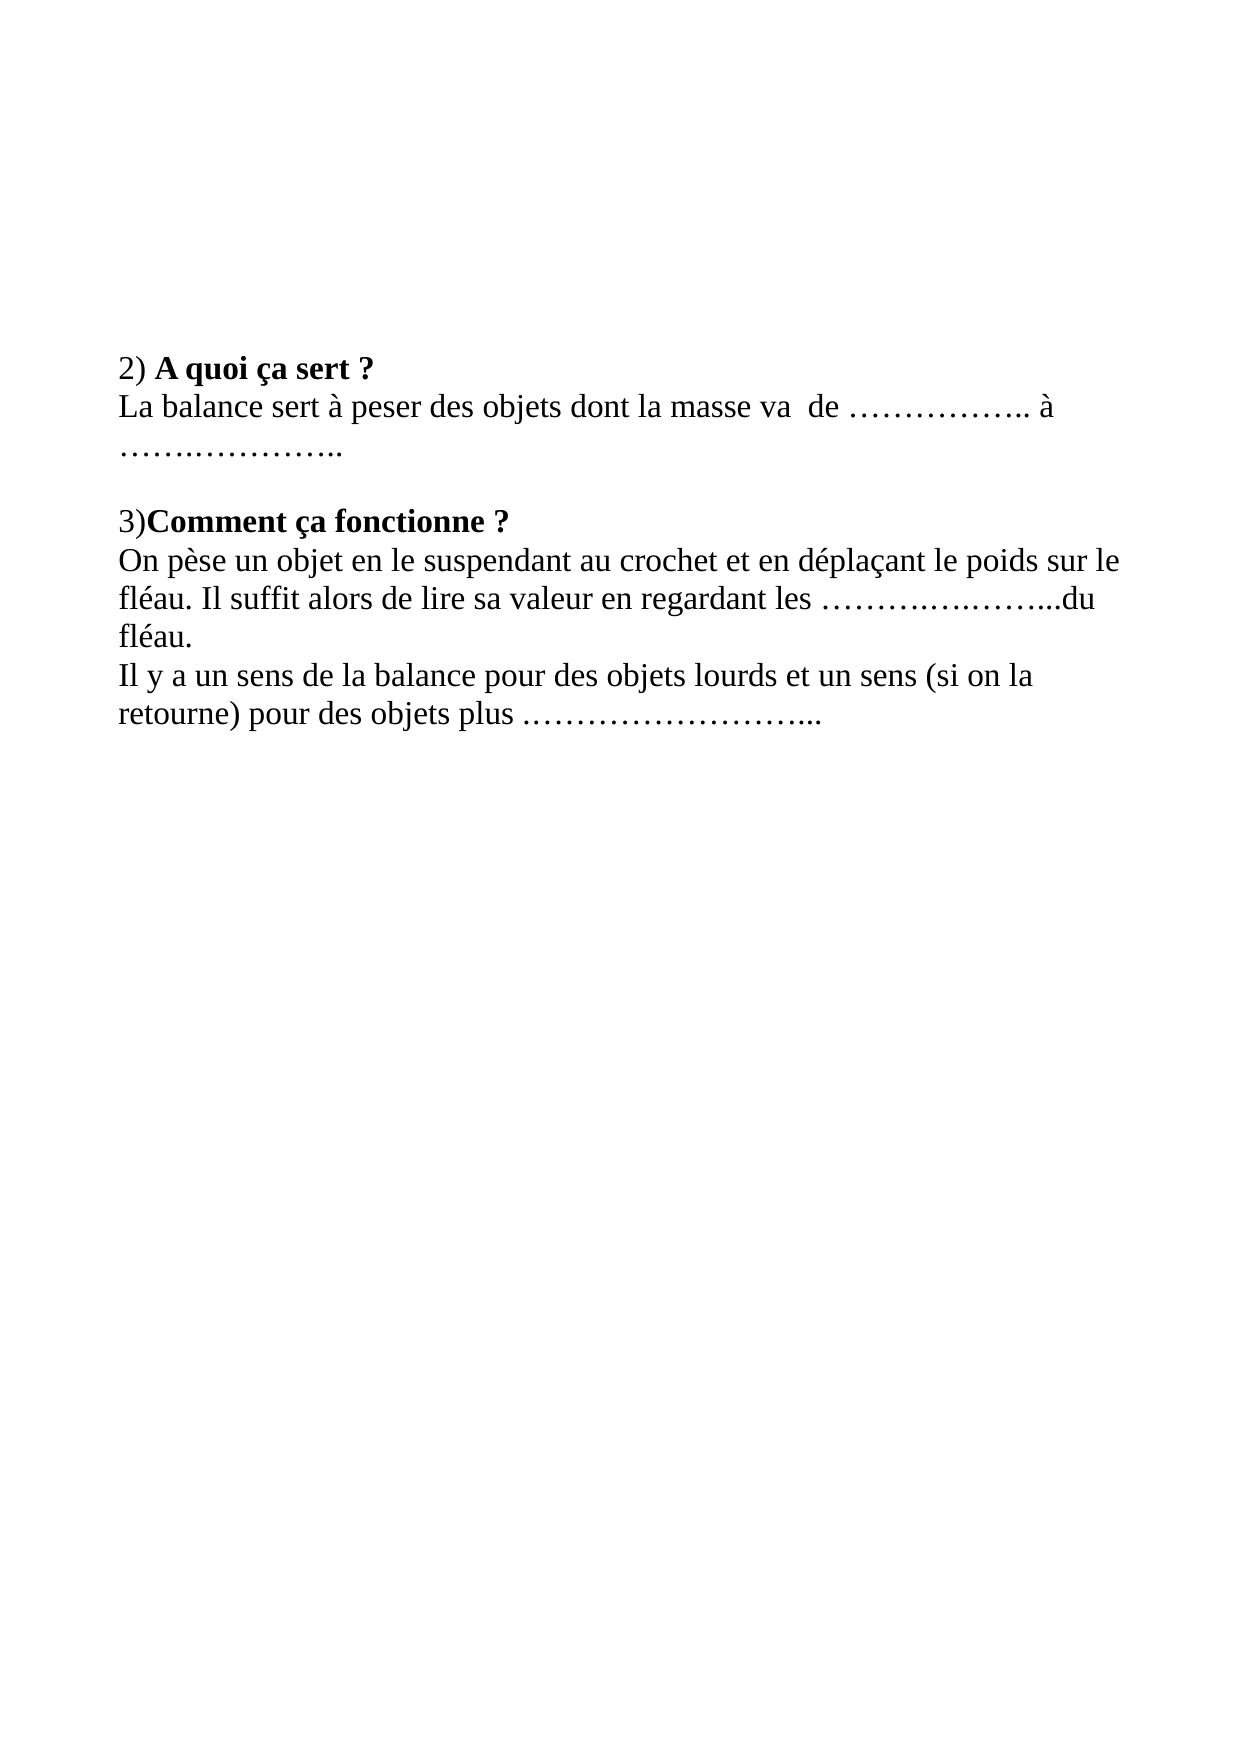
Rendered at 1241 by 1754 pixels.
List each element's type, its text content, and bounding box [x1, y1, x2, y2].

text Il y a un sens de la balance pour des objets lourds et un sens (si on la retourne) pour des objets plus .……………………... [118, 655, 1122, 731]
text La balance sert à peser des objets dont la masse va de …………….. à …….………….. [118, 386, 1122, 463]
text On pèse un objet en le suspendant au crochet et en déplaçant le poids sur le fléau. Il suffit alors de lire sa valeur en regardant les ……….….……...du fléau. [118, 540, 1122, 655]
text 2) A quoi ça sert ? [118, 348, 1122, 386]
text 3)Comment ça fonctionne ? [118, 501, 1122, 540]
